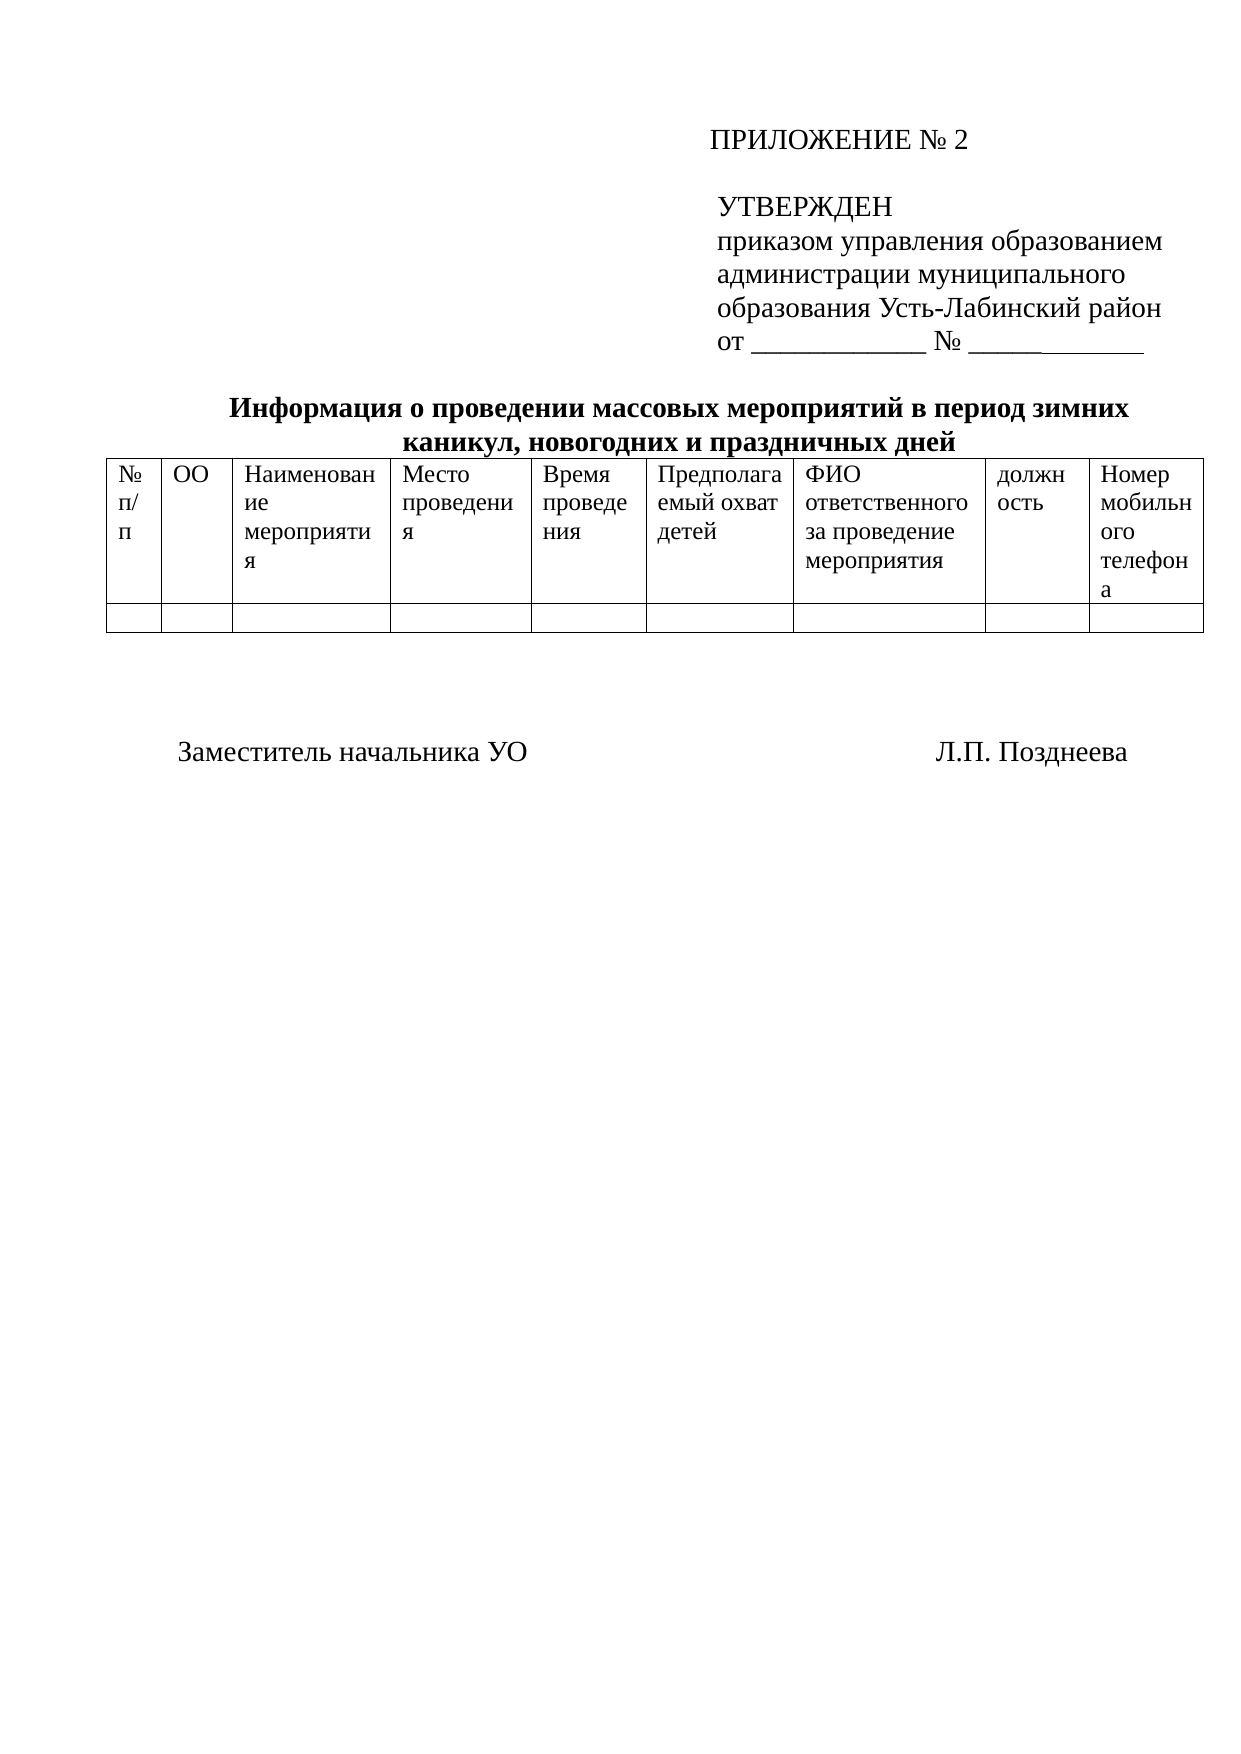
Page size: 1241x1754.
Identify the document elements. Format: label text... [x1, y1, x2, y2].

table_cell [391, 604, 531, 632]
table_header ОО [162, 459, 232, 602]
table_header должность [986, 459, 1089, 602]
text приказом управления образованием [177, 223, 1181, 256]
table_header Место проведения [391, 459, 531, 602]
table_header ФИО ответственного за проведение мероприятия [794, 459, 985, 602]
table_cell [162, 604, 232, 632]
table_cell [233, 604, 390, 632]
table_cell [647, 604, 793, 632]
table_header № п/п [107, 459, 161, 602]
text администрации муниципального [177, 256, 1181, 290]
text УТВЕРЖДЕН [177, 189, 1181, 223]
text Заместитель начальника УО Л.П. Позднеева [177, 734, 1181, 767]
text ПРИЛОЖЕНИЕ № 2 [177, 122, 1181, 156]
text от ____________ № _____ [177, 323, 1181, 357]
table_header Время проведения [532, 459, 646, 602]
text Информация о проведении массовых мероприятий в период зимних каникул, новогодних и праздничных дней [177, 391, 1181, 458]
table_header Наименование мероприятия [233, 459, 390, 602]
table_header Номер мобильного телефона [1090, 459, 1203, 602]
table_cell [1090, 604, 1203, 632]
table_cell [107, 604, 161, 632]
table_cell [986, 604, 1089, 632]
table_cell [532, 604, 646, 632]
table_header Предполагаемый охват детей [647, 459, 793, 602]
table_cell [794, 604, 985, 632]
text образования Усть-Лабинский район [177, 290, 1181, 323]
